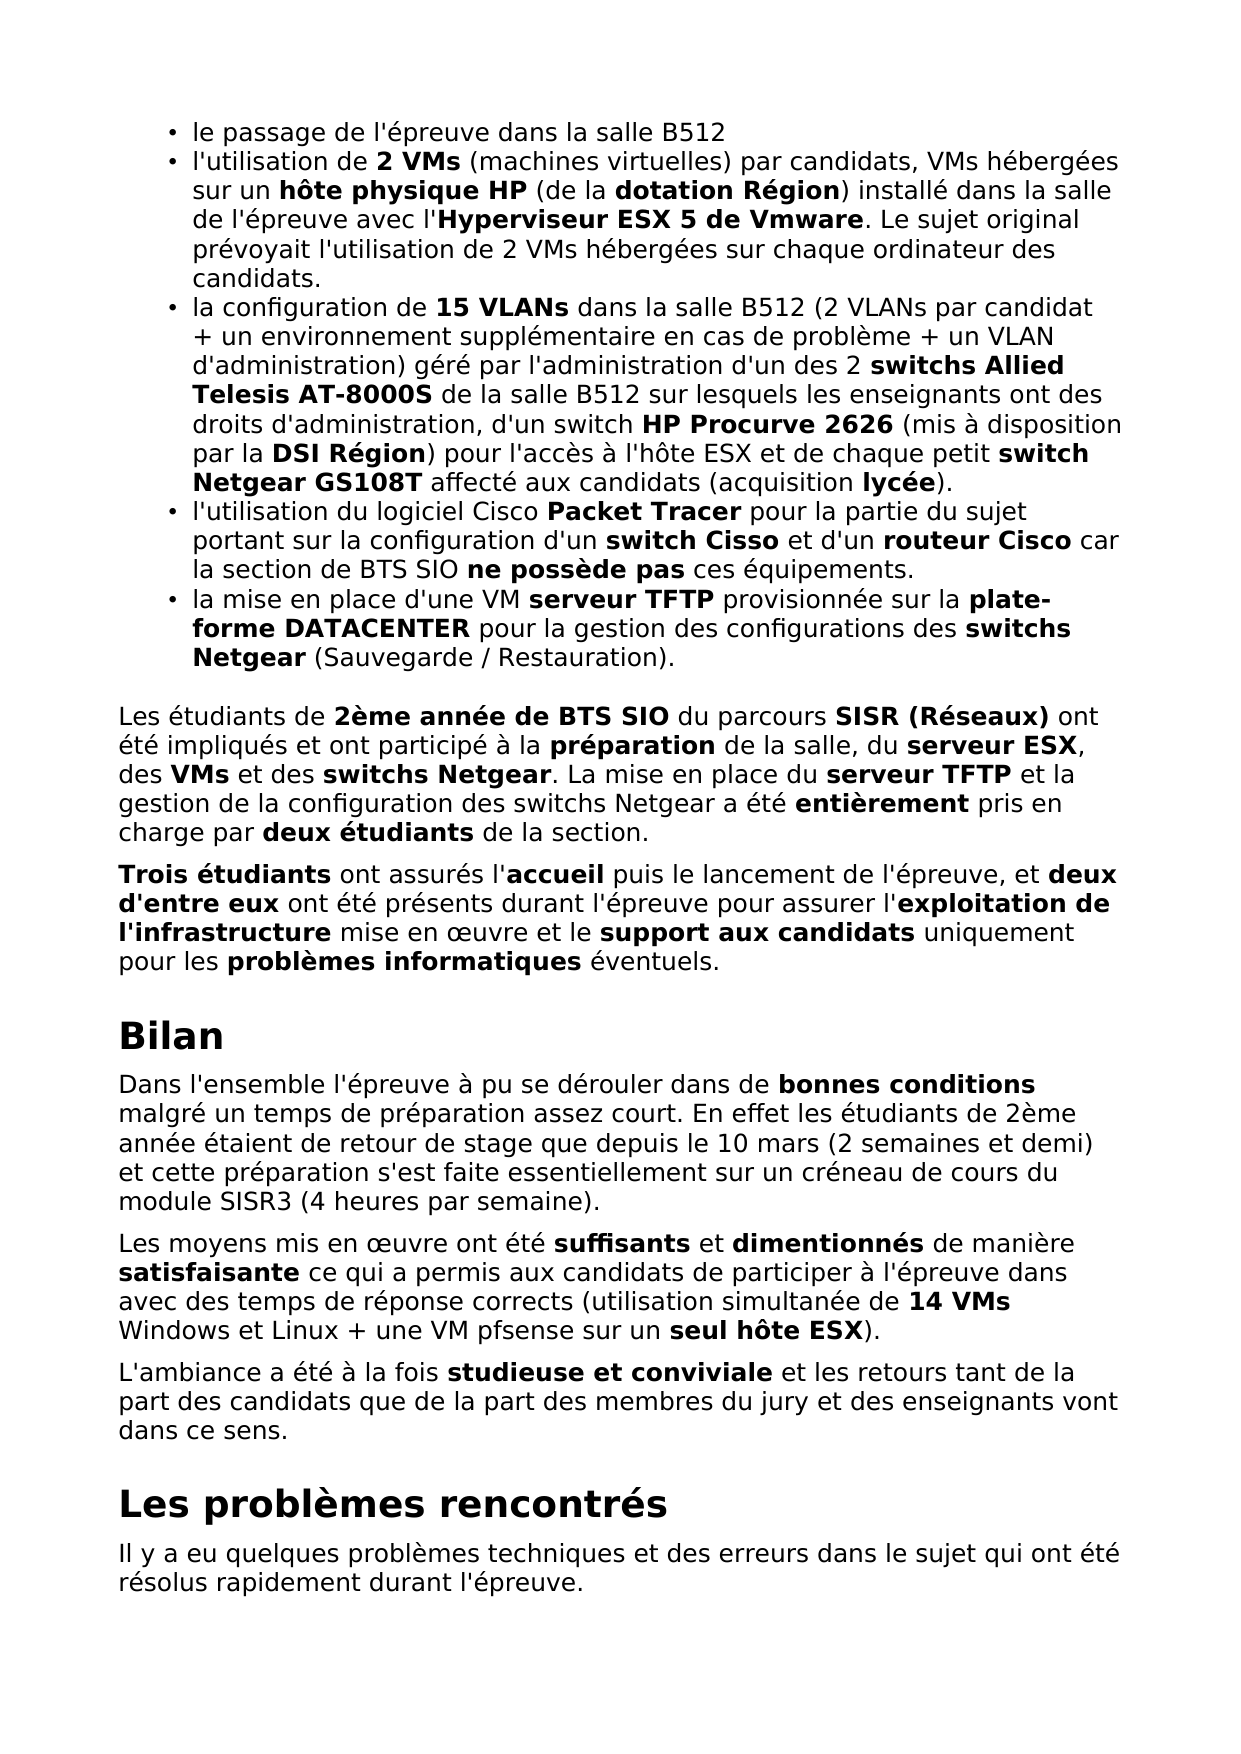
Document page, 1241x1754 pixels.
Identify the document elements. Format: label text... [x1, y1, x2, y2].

text Dans l'ensemble l'épreuve à pu se dérouler dans de bonnes conditions malgré un temps de préparation assez court. En effet les étudiants de 2ème année étaient de retour de stage que depuis le 10 mars (2 semaines et demi) et cette préparation s'est faite essentiellement sur un créneau de cours du module SISR3 (4 heures par semaine). [118, 1070, 1122, 1216]
text Il y a eu quelques problèmes techniques et des erreurs dans le sujet qui ont été résolus rapidement durant l'épreuve. [118, 1539, 1122, 1597]
subtitle Bilan [118, 1014, 1122, 1058]
list la mise en place d'une VM serveur TFTP provisionnée sur la plate-forme DATACENTER pour la gestion des configurations des switchs Netgear (Sauvegarde / Restauration). [177, 585, 1122, 672]
text Les moyens mis en œuvre ont été suffisants et dimentionnés de manière satisfaisante ce qui a permis aux candidats de participer à l'épreuve dans avec des temps de réponse corrects (utilisation simultanée de 14 VMs Windows et Linux + une VM pfsense sur un seul hôte ESX). [118, 1229, 1122, 1345]
list l'utilisation de 2 VMs (machines virtuelles) par candidats, VMs hébergées sur un hôte physique HP (de la dotation Région) installé dans la salle de l'épreuve avec l'Hyperviseur ESX 5 de Vmware. Le sujet original prévoyait l'utilisation de 2 VMs hébergées sur chaque ordinateur des candidats. [177, 147, 1122, 293]
subtitle Les problèmes rencontrés [118, 1483, 1122, 1527]
list la configuration de 15 VLANs dans la salle B512 (2 VLANs par candidat + un environnement supplémentaire en cas de problème + un VLAN d'administration) géré par l'administration d'un des 2 switchs Allied Telesis AT-8000S de la salle B512 sur lesquels les enseignants ont des droits d'administration, d'un switch HP Procurve 2626 (mis à disposition par la DSI Région) pour l'accès à l'hôte ESX et de chaque petit switch Netgear GS108T affecté aux candidats (acquisition lycée). [177, 293, 1122, 497]
list l'utilisation du logiciel Cisco Packet Tracer pour la partie du sujet portant sur la configuration d'un switch Cisso et d'un routeur Cisco car la section de BTS SIO ne possède pas ces équipements. [177, 497, 1122, 585]
text Trois étudiants ont assurés l'accueil puis le lancement de l'épreuve, et deux d'entre eux ont été présents durant l'épreuve pour assurer l'exploitation de l'infrastructure mise en œuvre et le support aux candidats uniquement pour les problèmes informatiques éventuels. [118, 860, 1122, 977]
list le passage de l'épreuve dans la salle B512 [177, 118, 1122, 147]
text Les étudiants de 2ème année de BTS SIO du parcours SISR (Réseaux) ont été impliqués et ont participé à la préparation de la salle, du serveur ESX, des VMs et des switchs Netgear. La mise en place du serveur TFTP et la gestion de la configuration des switchs Netgear a été entièrement pris en charge par deux étudiants de la section. [118, 702, 1122, 848]
text L'ambiance a été à la fois studieuse et conviviale et les retours tant de la part des candidats que de la part des membres du jury et des enseignants vont dans ce sens. [118, 1358, 1122, 1445]
